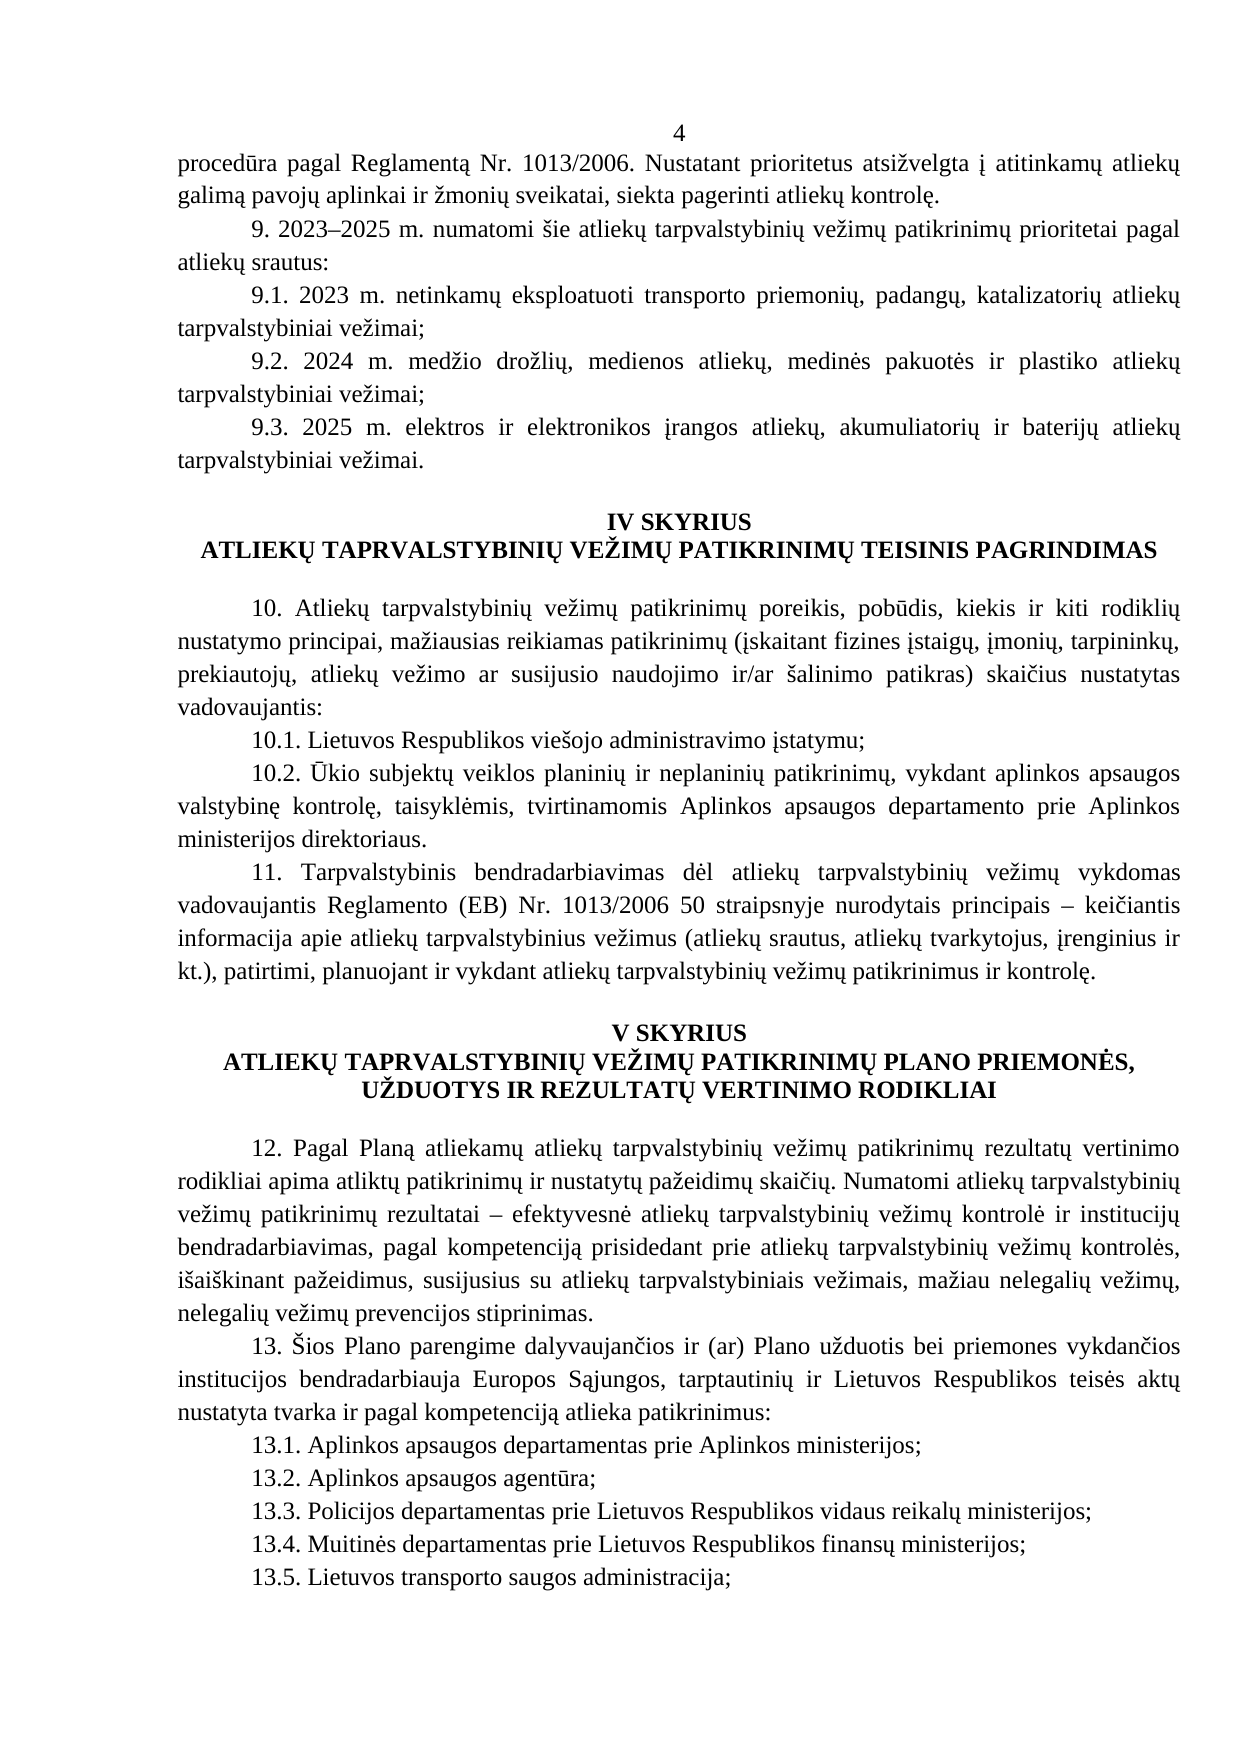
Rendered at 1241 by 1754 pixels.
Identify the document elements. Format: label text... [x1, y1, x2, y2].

text 13.2. Aplinkos apsaugos agentūra; [177, 1463, 1181, 1492]
text 9.2. 2024 m. medžio drožlių, medienos atliekų, medinės pakuotės ir plastiko atliekų tarpvalstybiniai vežimai; [177, 346, 1181, 407]
text 12. Pagal Planą atliekamų atliekų tarpvalstybinių vežimų patikrinimų rezultatų vertinimo rodikliai apima atliktų patikrinimų ir nustatytų pažeidimų skaičių. Numatomi atliekų tarpvalstybinių vežimų patikrinimų rezultatai – efektyvesnė atliekų tarpvalstybinių vežimų kontrolė ir institucijų bendradarbiavimas, pagal kompetenciją prisidedant prie atliekų tarpvalstybinių vežimų kontrolės, išaiškinant pažeidimus, susijusius su atliekų tarpvalstybiniais vežimais, mažiau nelegalių vežimų, nelegalių vežimų prevencijos stiprinimas. [177, 1133, 1181, 1327]
text 9. 2023–2025 m. numatomi šie atliekų tarpvalstybinių vežimų patikrinimų prioritetai pagal atliekų srautus: [177, 214, 1181, 275]
text 10.1. Lietuvos Respublikos viešojo administravimo įstatymu; [177, 725, 1181, 754]
text 13.3. Policijos departamentas prie Lietuvos Respublikos vidaus reikalų ministerijos; [177, 1496, 1181, 1525]
text 10.2. Ūkio subjektų veiklos planinių ir neplaninių patikrinimų, vykdant aplinkos apsaugos valstybinę kontrolę, taisyklėmis, tvirtinamomis Aplinkos apsaugos departamento prie Aplinkos ministerijos direktoriaus. [177, 758, 1181, 853]
text 10. Atliekų tarpvalstybinių vežimų patikrinimų poreikis, pobūdis, kiekis ir kiti rodiklių nustatymo principai, mažiausias reikiamas patikrinimų (įskaitant fizines įstaigų, įmonių, tarpininkų, prekiautojų, atliekų vežimo ar susijusio naudojimo ir/ar šalinimo patikras) skaičius nustatytas vadovaujantis: [177, 593, 1181, 721]
text 9.3. 2025 m. elektros ir elektronikos įrangos atliekų, akumuliatorių ir baterijų atliekų tarpvalstybiniai vežimai. [177, 412, 1181, 473]
text V SKYRIUS [177, 1018, 1181, 1047]
text 13.5. Lietuvos transporto saugos administracija; [177, 1562, 1181, 1591]
text 13.1. Aplinkos apsaugos departamentas prie Aplinkos ministerijos; [177, 1430, 1181, 1459]
text ATLIEKŲ TAPRVALSTYBINIŲ VEŽIMŲ PATIKRINIMŲ TEISINIS PAGRINDIMAS [177, 535, 1181, 564]
text procedūra pagal Reglamentą Nr. 1013/2006. Nustatant prioritetus atsižvelgta į atitinkamų atliekų galimą pavojų aplinkai ir žmonių sveikatai, siekta pagerinti atliekų kontrolę. [177, 148, 1181, 209]
text IV SKYRIUS [177, 507, 1181, 535]
text 9.1. 2023 m. netinkamų eksploatuoti transporto priemonių, padangų, katalizatorių atliekų tarpvalstybiniai vežimai; [177, 280, 1181, 341]
text 11. Tarpvalstybinis bendradarbiavimas dėl atliekų tarpvalstybinių vežimų vykdomas vadovaujantis Reglamento (EB) Nr. 1013/2006 50 straipsnyje nurodytais principais – keičiantis informacija apie atliekų tarpvalstybinius vežimus (atliekų srautus, atliekų tvarkytojus, įrenginius ir kt.), patirtimi, planuojant ir vykdant atliekų tarpvalstybinių vežimų patikrinimus ir kontrolę. [177, 857, 1181, 985]
text 13. Šios Plano parengime dalyvaujančios ir (ar) Plano užduotis bei priemones vykdančios institucijos bendradarbiauja Europos Sąjungos, tarptautinių ir Lietuvos Respublikos teisės aktų nustatyta tvarka ir pagal kompetenciją atlieka patikrinimus: [177, 1331, 1181, 1426]
text ATLIEKŲ TAPRVALSTYBINIŲ VEŽIMŲ PATIKRINIMŲ PLANO PRIEMONĖS, UŽDUOTYS IR REZULTATŲ VERTINIMO RODIKLIAI [177, 1047, 1181, 1104]
text 13.4. Muitinės departamentas prie Lietuvos Respublikos finansų ministerijos; [177, 1529, 1181, 1558]
